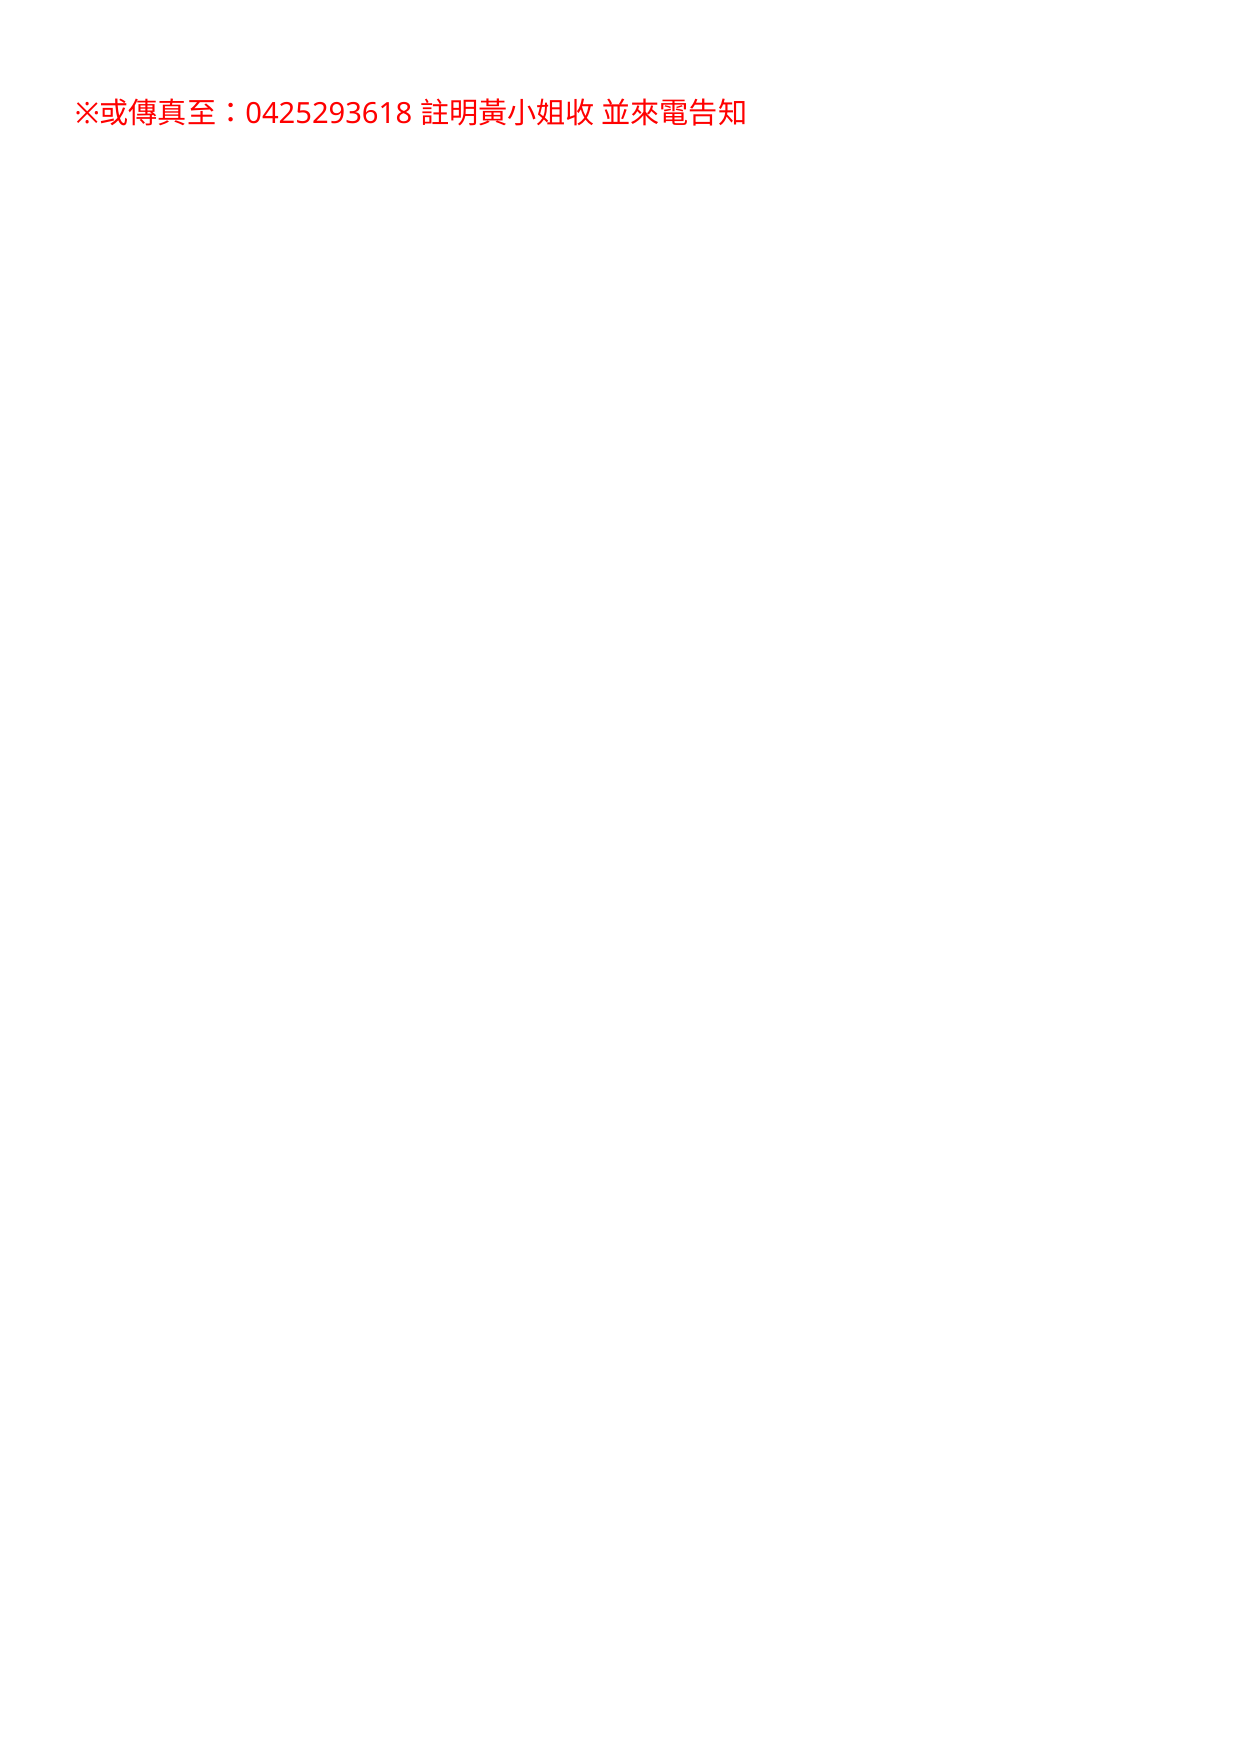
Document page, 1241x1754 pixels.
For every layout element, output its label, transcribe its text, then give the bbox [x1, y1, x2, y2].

text ※或傳真至：0425293618 註明黃小姐收 並來電告知 [75, 89, 1165, 132]
